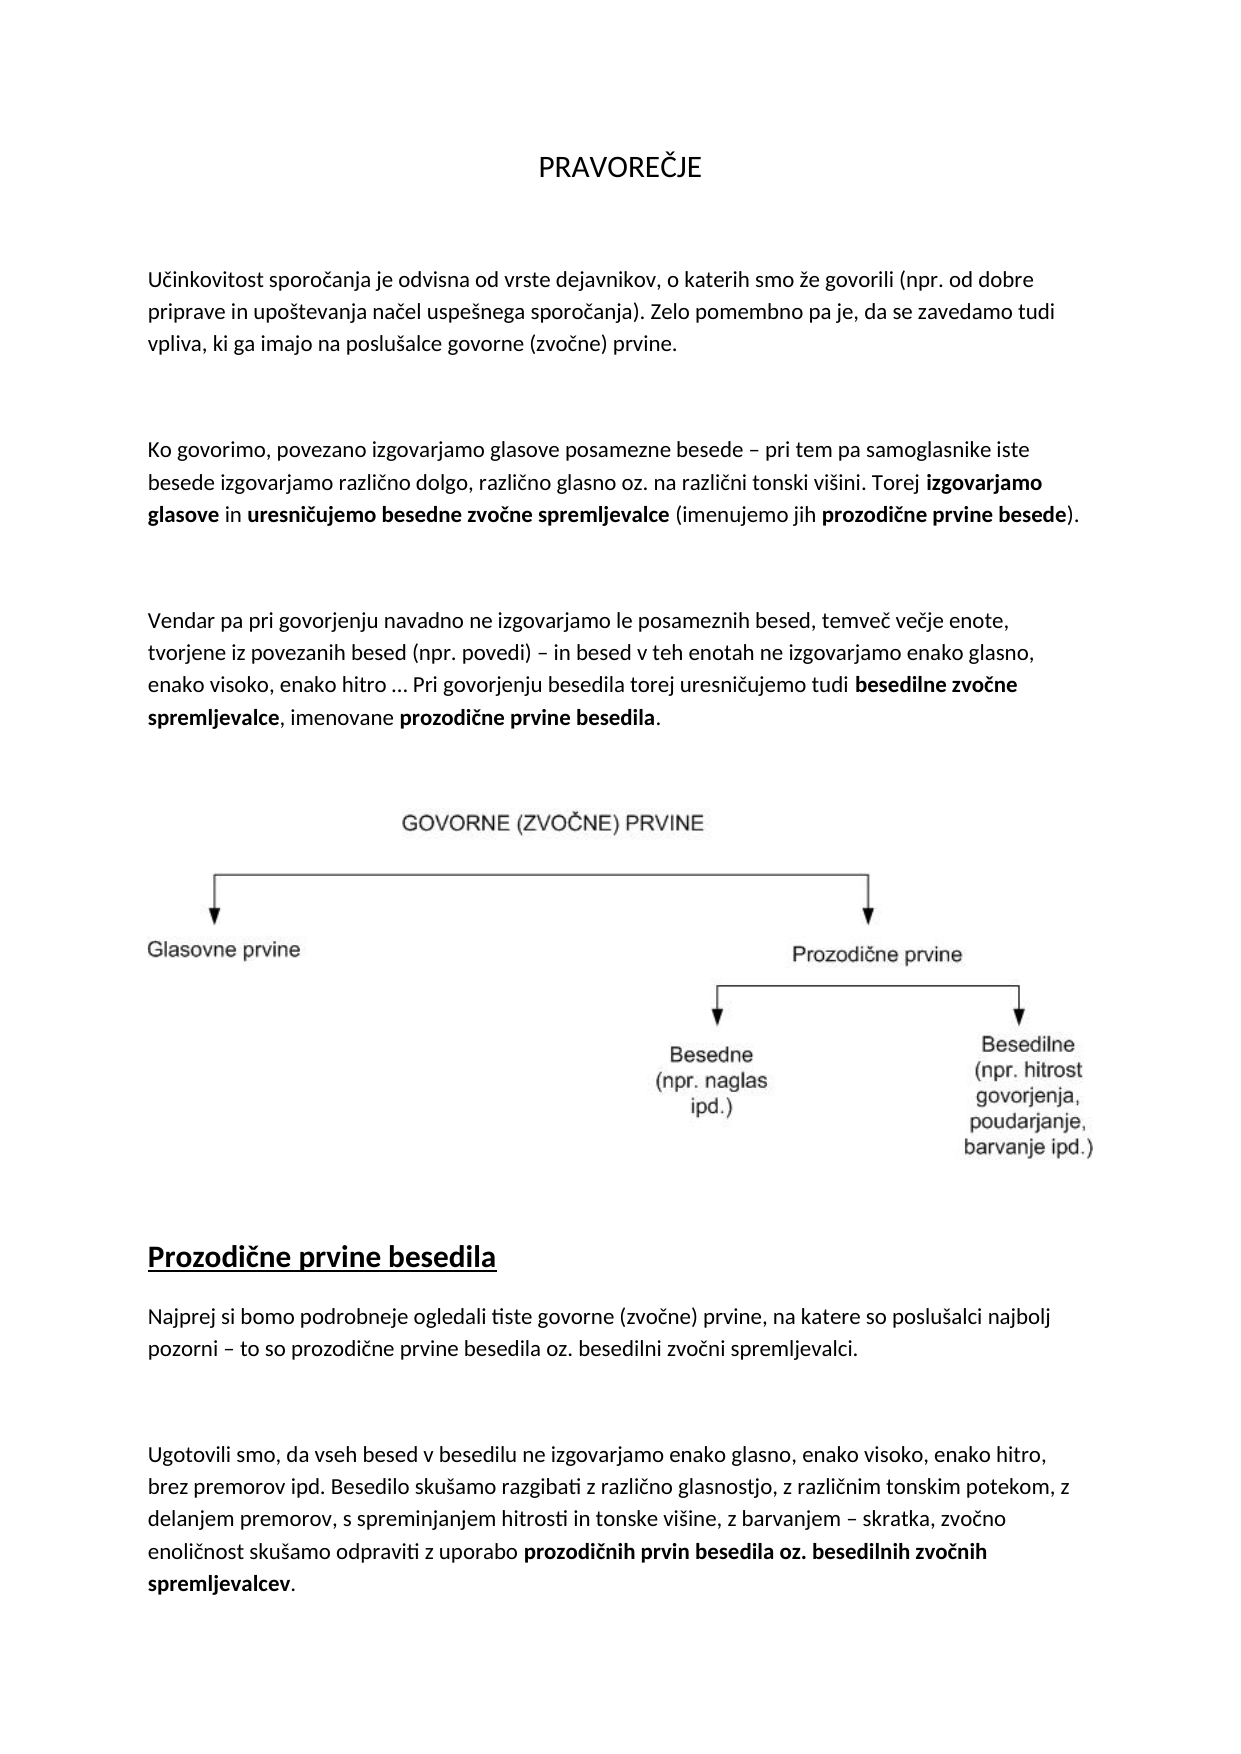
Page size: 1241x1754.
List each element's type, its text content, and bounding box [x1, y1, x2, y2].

picture [147, 808, 1093, 1160]
text PRAVOREČJE [148, 148, 1093, 186]
text Ko govorimo, povezano izgovarjamo glasove posamezne besede – pri tem pa samoglasnike iste besede izgovarjamo različno dolgo, različno glasno oz. na različni tonski višini. Torej izgovarjamo glasove in uresničujemo besedne zvočne spremljevalce (imenujemo jih prozodične prvine besede). [148, 436, 1093, 528]
text Vendar pa pri govorjenju navadno ne izgovarjamo le posameznih besed, temveč večje enote, tvorjene iz povezanih besed (npr. povedi) – in besed v teh enotah ne izgovarjamo enako glasno, enako visoko, enako hitro … Pri govorjenju besedila torej uresničujemo tudi besedilne zvočne spremljevalce, imenovane prozodične prvine besedila. [148, 606, 1093, 731]
text Ugotovili smo, da vseh besed v besedilu ne izgovarjamo enako glasno, enako visoko, enako hitro, brez premorov ipd. Besedilo skušamo razgibati z različno glasnostjo, z različnim tonskim potekom, z delanjem premorov, s spreminjanjem hitrosti in tonske višine, z barvanjem – skratka, zvočno enoličnost skušamo odpraviti z uporabo prozodičnih prvin besedila oz. besedilnih zvočnih spremljevalcev. [148, 1440, 1093, 1597]
text Prozodične prvine besedila [148, 1237, 1093, 1276]
text Učinkovitost sporočanja je odvisna od vrste dejavnikov, o katerih smo že govorili (npr. od dobre priprave in upoštevanja načel uspešnega sporočanja). Zelo pomembno pa je, da se zavedamo tudi vpliva, ki ga imajo na poslušalce govorne (zvočne) prvine. [148, 265, 1093, 358]
text Najprej si bomo podrobneje ogledali tiste govorne (zvočne) prvine, na katere so poslušalci najbolj pozorni – to so prozodične prvine besedila oz. besedilni zvočni spremljevalci. [148, 1302, 1093, 1362]
